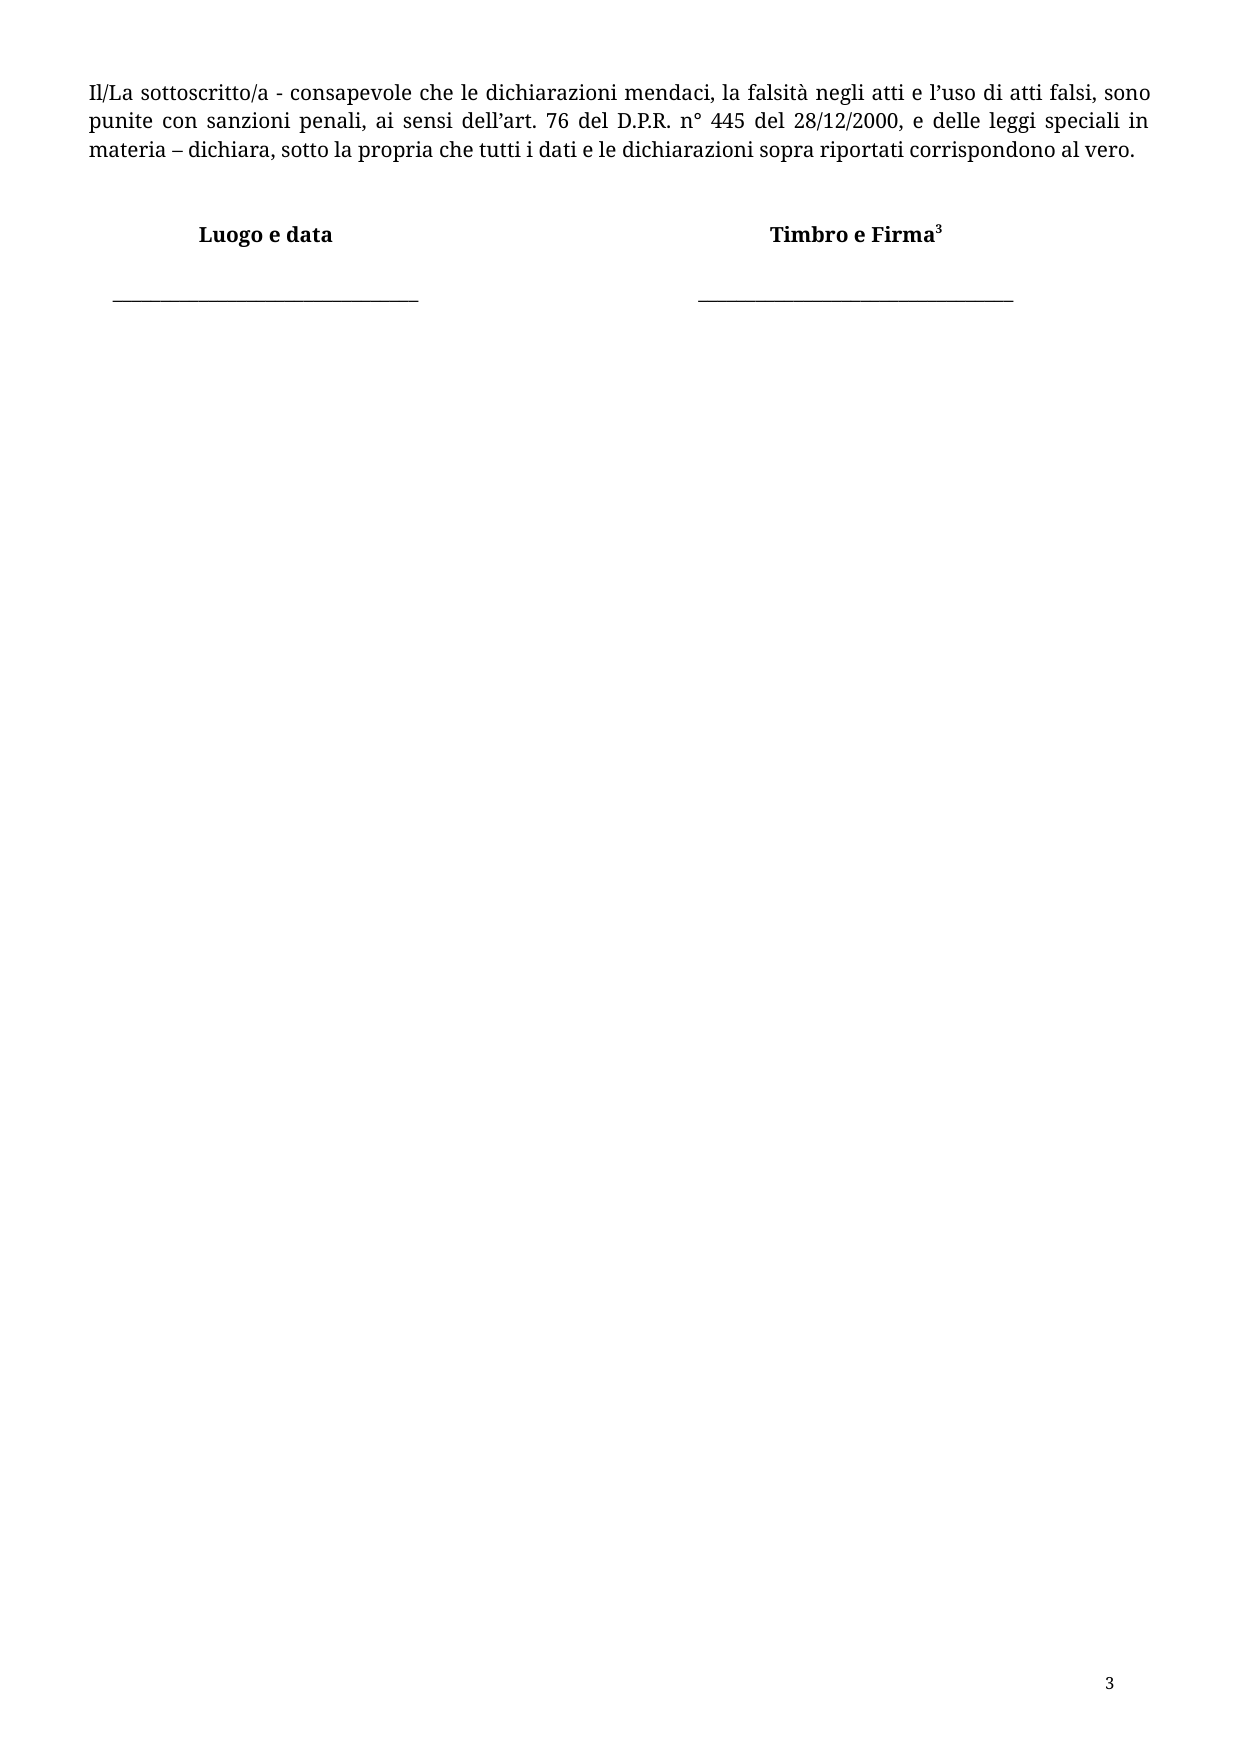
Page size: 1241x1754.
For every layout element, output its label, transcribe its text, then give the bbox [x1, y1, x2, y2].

text ________________________________ _________________________________ [88, 277, 1152, 306]
text Il/La sottoscritto/a - consapevole che le dichiarazioni mendaci, la falsità negli atti e l’uso di atti falsi, sono punite con sanzioni penali, ai sensi dell’art. 76 del D.P.R. n° 445 del 28/12/2000, e delle leggi speciali in materia – dichiara, sotto la propria che tutti i dati e le dichiarazioni sopra riportati corrispondono al vero. [88, 78, 1152, 163]
text Luogo e data Timbro e Firma [88, 220, 1152, 249]
